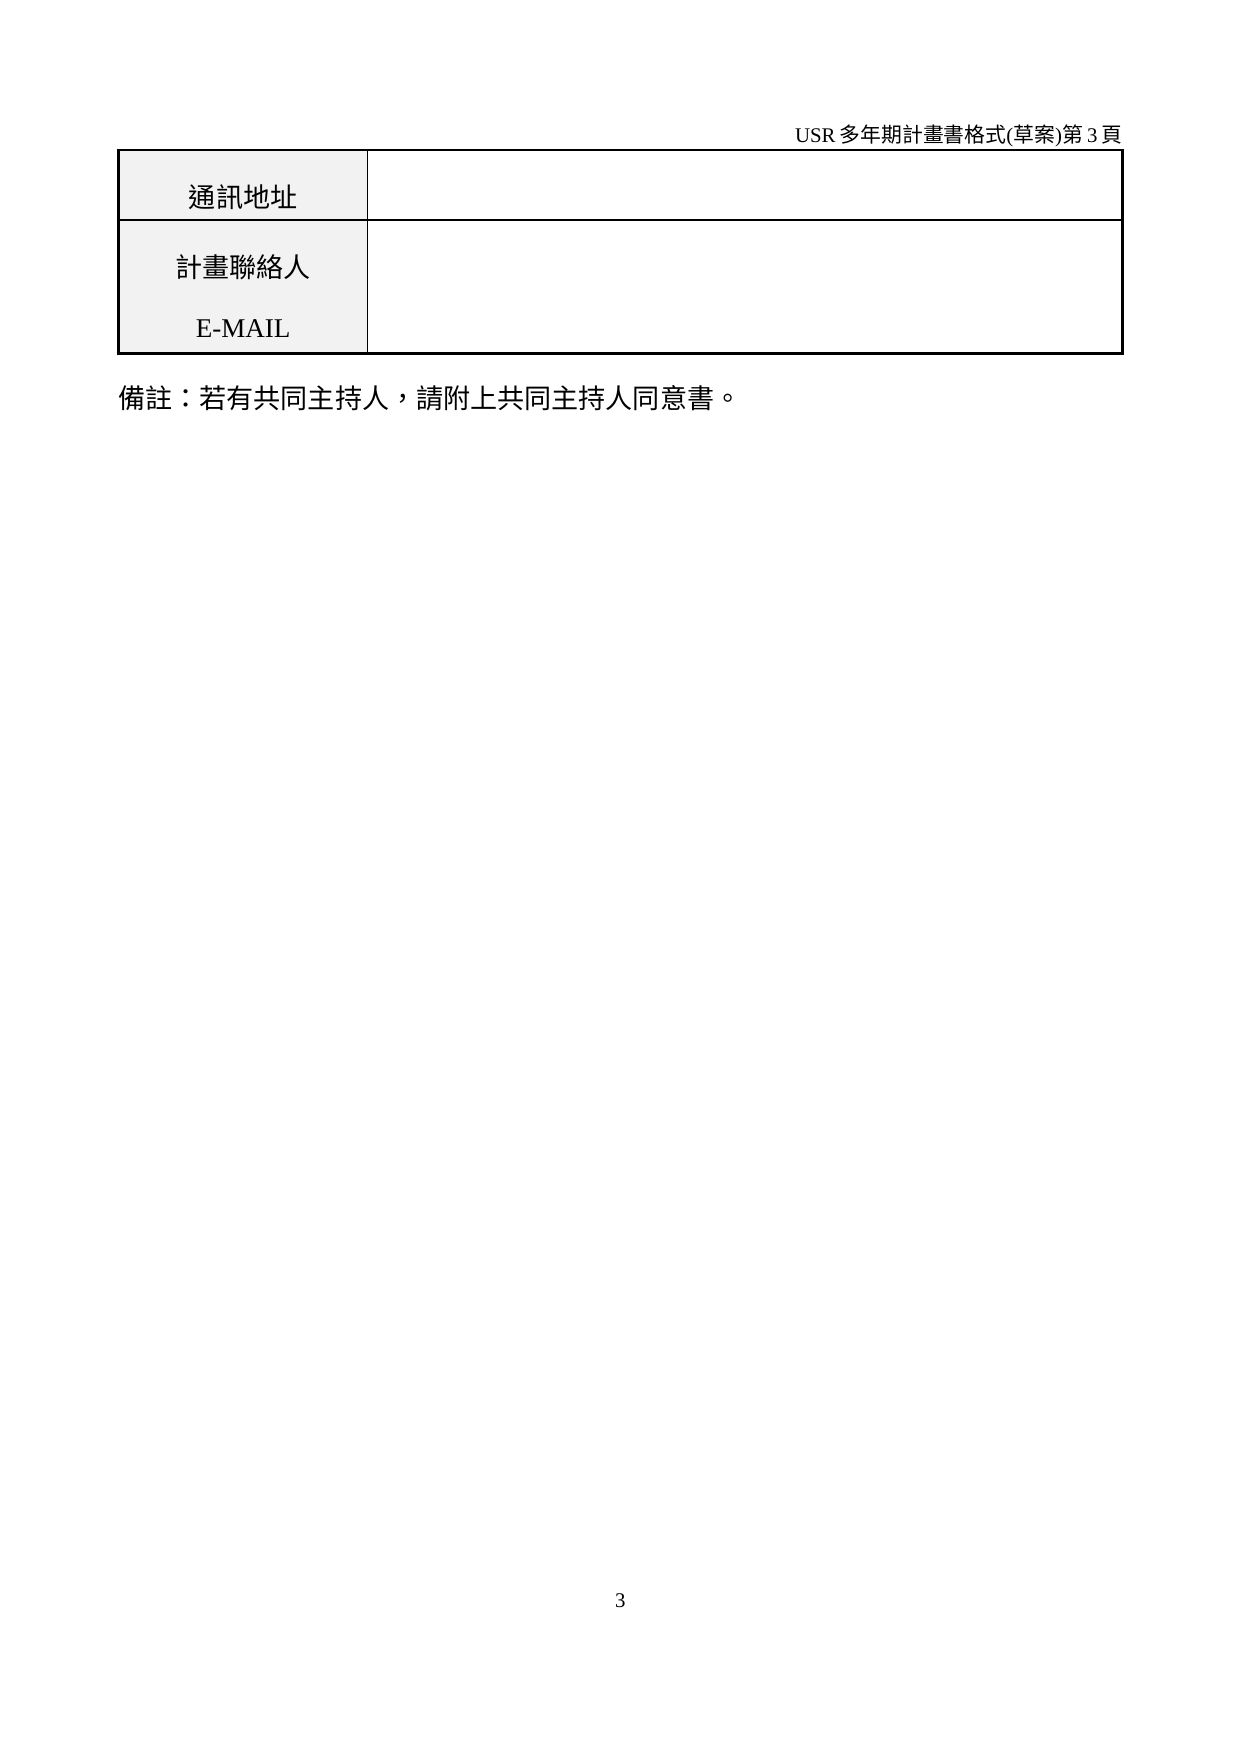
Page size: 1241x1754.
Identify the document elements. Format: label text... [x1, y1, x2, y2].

table_cell 通訊地址 [120, 151, 367, 219]
table_cell 計畫聯絡人 E-MAIL [120, 221, 367, 352]
table_cell [368, 221, 1121, 352]
text 備註：若有共同主持人，請附上共同主持人同意書。 [118, 355, 1122, 417]
table_cell [368, 151, 1121, 219]
